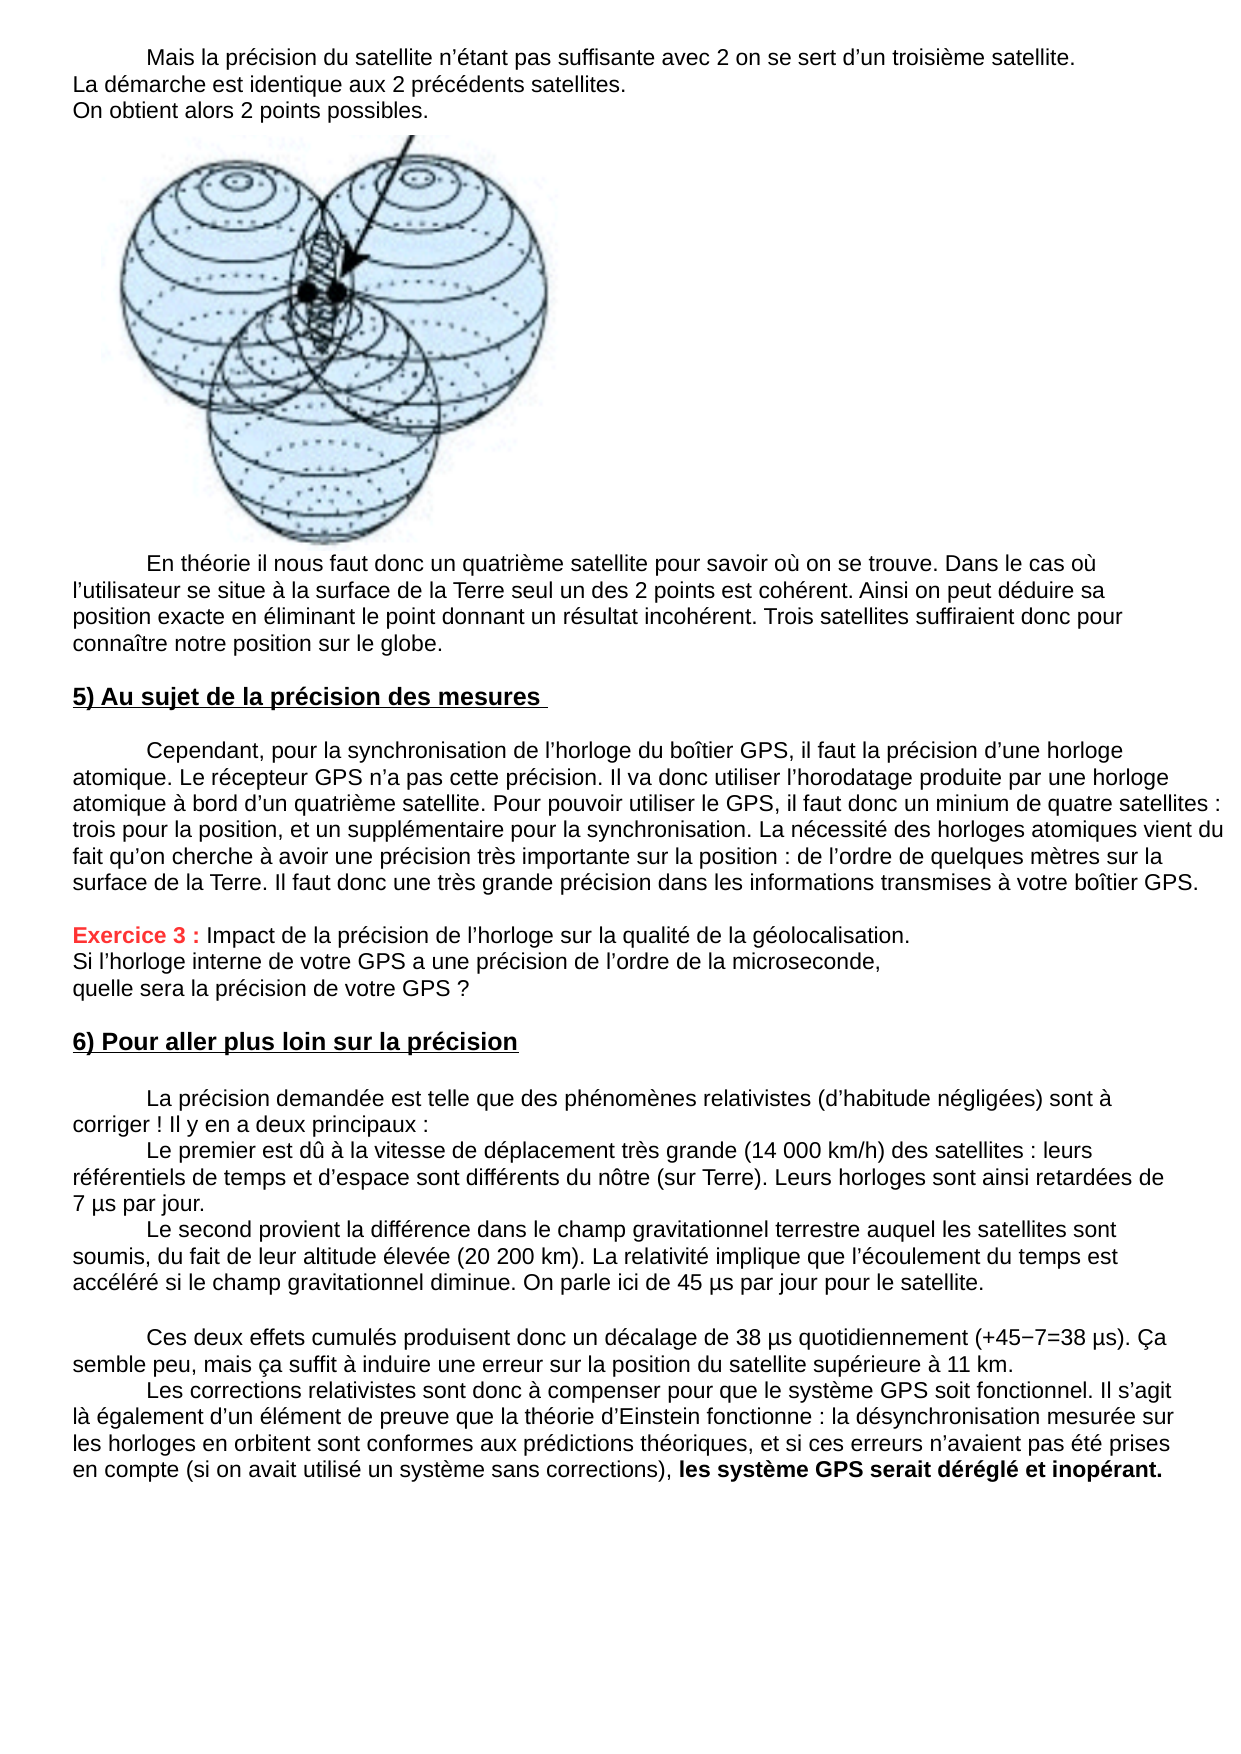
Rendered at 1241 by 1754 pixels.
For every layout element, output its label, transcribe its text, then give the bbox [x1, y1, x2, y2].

text La démarche est identique aux 2 précédents satellites. [72, 71, 1225, 97]
list 6) Pour aller plus loin sur la précision [72, 1027, 1225, 1056]
text Exercice 3 : Impact de la précision de l’horloge sur la qualité de la géolocalisation. [72, 922, 1225, 948]
text Le premier est dû à la vitesse de déplacement très grande (14 000 km/h) des satellites : leurs référentiels de temps et d’espace sont différents du nôtre (sur Terre). Leurs horloges sont ainsi retardées de 7 µs par jour. [72, 1137, 1178, 1216]
text Cependant, pour la synchronisation de l’horloge du boîtier GPS, il faut la précision d’une horloge atomique. Le récepteur GPS n’a pas cette précision. Il va donc utiliser l’horodatage produite par une horloge atomique à bord d’un quatrième satellite. Pour pouvoir utiliser le GPS, il faut donc un minium de quatre satellites : trois pour la position, et un supplémentaire pour la synchronisation. La nécessité des horloges atomiques vient du fait qu’on cherche à avoir une précision très importante sur la position : de l’ordre de quelques mètres sur la surface de la Terre. Il faut donc une très grande précision dans les informations transmises à votre boîtier GPS. [72, 737, 1225, 895]
text Les corrections relativistes sont donc à compenser pour que le système GPS soit fonctionnel. Il s’agit là également d’un élément de preuve que la théorie d’Einstein fonctionne : la désynchronisation mesurée sur les horloges en orbitent sont conformes aux prédictions théoriques, et si ces erreurs n’avaient pas été prises en compte (si on avait utilisé un système sans corrections), les système GPS serait déréglé et inopérant. [72, 1377, 1178, 1482]
text Mais la précision du satellite n’étant pas suffisante avec 2 on se sert d’un troisième satellite. [72, 44, 1225, 71]
text quelle sera la précision de votre GPS ? [72, 974, 1225, 1001]
text En théorie il nous faut donc un quatrième satellite pour savoir où on se trouve. Dans le cas où l’utilisateur se situe à la surface de la Terre seul un des 2 points est cohérent. Ainsi on peut déduire sa position exacte en éliminant le point donnant un résultat incohérent. Trois satellites suffiraient donc pour connaître notre position sur le globe. [72, 123, 1177, 656]
text On obtient alors 2 points possibles. [72, 97, 1225, 123]
text La précision demandée est telle que des phénomènes relativistes (d’habitude négligées) sont à corriger ! Il y en a deux principaux : [72, 1085, 1178, 1137]
text Si l’horloge interne de votre GPS a une précision de l’ordre de la microseconde, [72, 948, 1225, 974]
list 5) Au sujet de la précision des mesures [72, 682, 1225, 711]
text Le second provient la différence dans le champ gravitationnel terrestre auquel les satellites sont soumis, du fait de leur altitude élevée (20 200 km). La relativité implique que l’écoulement du temps est accéléré si le champ gravitationnel diminue. On parle ici de 45 µs par jour pour le satellite. [72, 1216, 1178, 1296]
text Ces deux effets cumulés produisent donc un décalage de 38 µs quotidiennement (+45−7=38 µs). Ça semble peu, mais ça suffit à induire une erreur sur la position du satellite supérieure à 11 km. [72, 1324, 1178, 1377]
